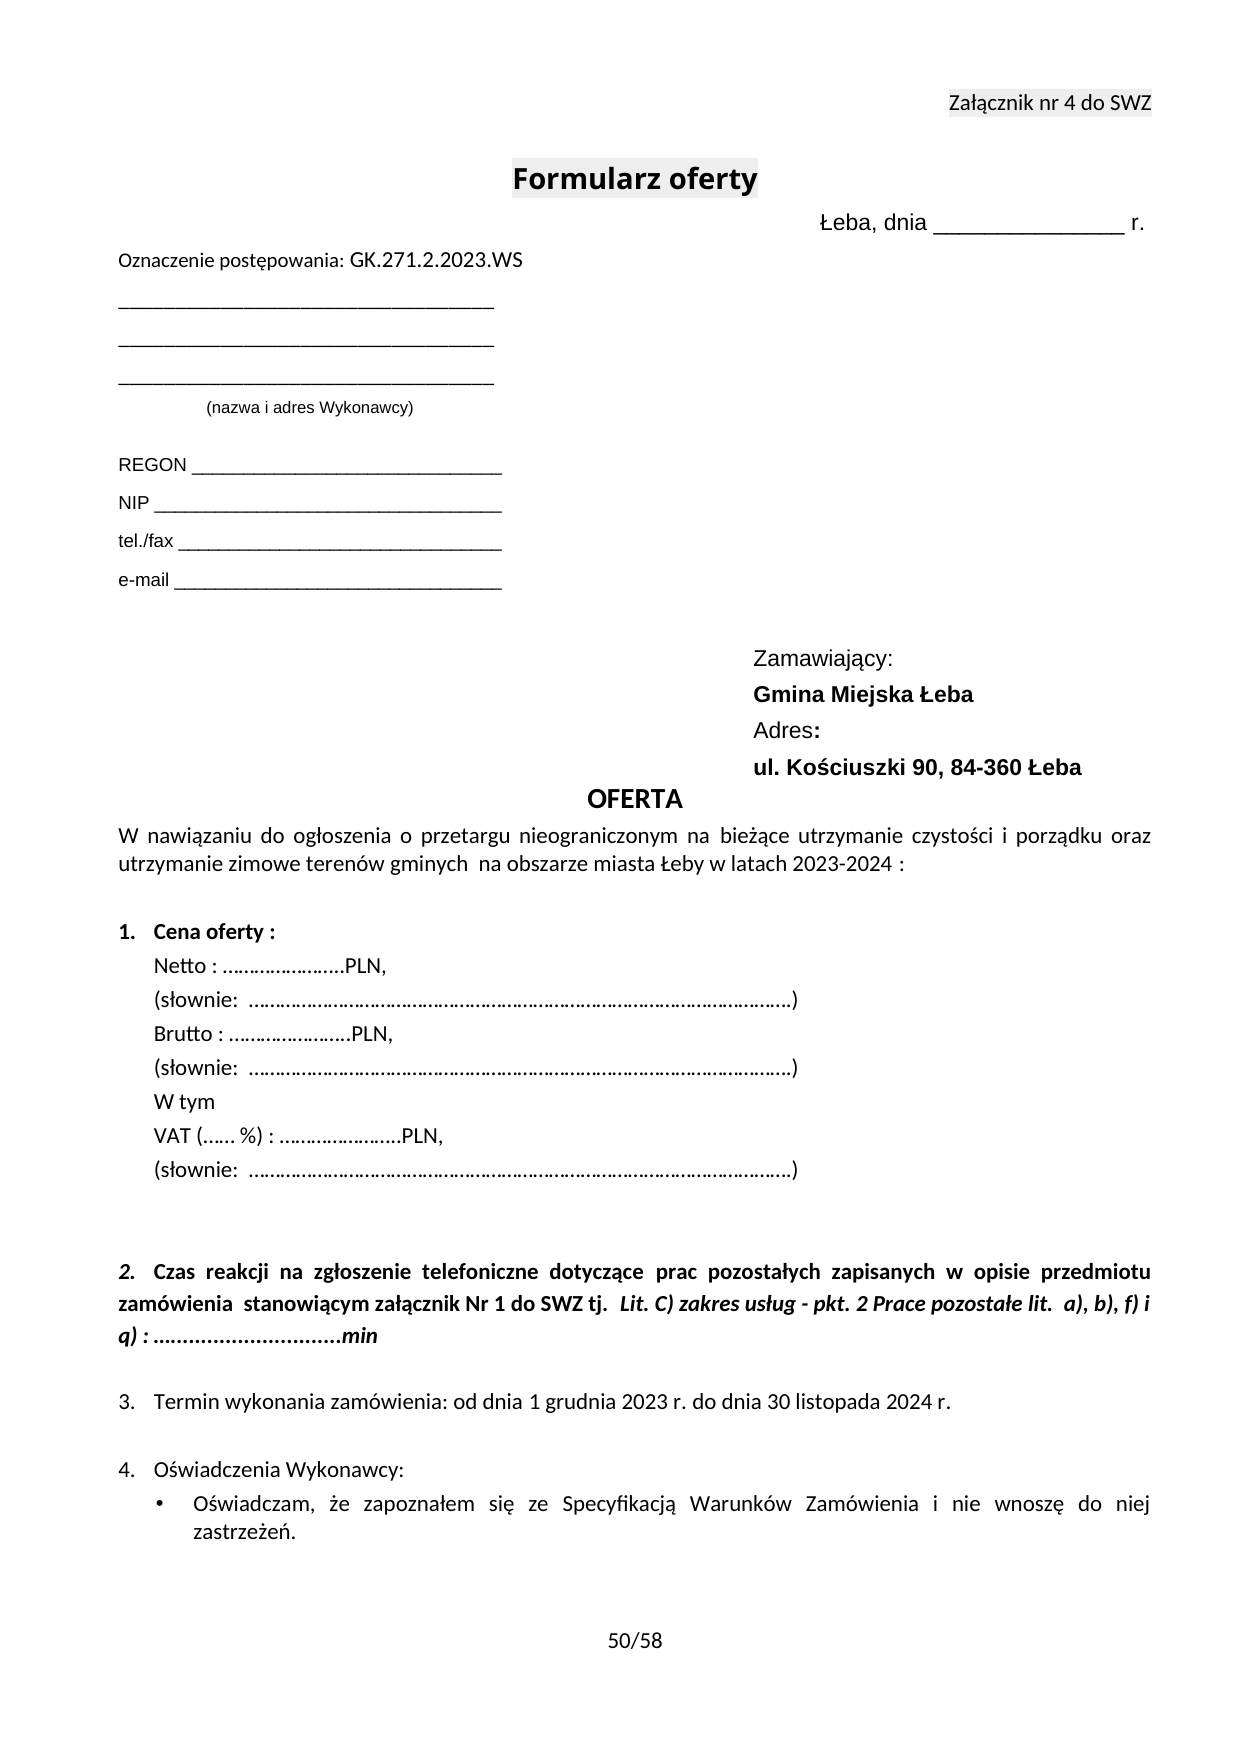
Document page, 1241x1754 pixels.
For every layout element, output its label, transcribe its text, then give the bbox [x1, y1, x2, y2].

list VAT (…… %) : …………………..PLN, [118, 1121, 1152, 1149]
list (słownie: ………………………………………………………………………………………….) [118, 1053, 1152, 1081]
text OFERTA [118, 780, 1152, 815]
text tel./fax [118, 530, 1145, 552]
text Załącznik nr 4 do SWZ [118, 88, 1152, 117]
list (słownie: ………………………………………………………………………………………….) [118, 985, 1152, 1013]
text Zamawiający: [753, 645, 1145, 671]
list Oświadczenia Wykonawcy: [118, 1455, 1152, 1483]
text Formularz oferty [758, 158, 1152, 198]
text _________________________________ [118, 322, 1144, 350]
text Gmina Miejska Łeba [753, 681, 1145, 707]
text _________________________________ [118, 284, 1144, 312]
text NIP [118, 492, 1145, 514]
text Łeba, dnia _______________ r. [118, 209, 1145, 236]
text Oznaczenie postępowania: GK.271.2.2023.WS [118, 246, 1122, 273]
text (nazwa i adres Wykonawcy) [118, 398, 1144, 417]
list W tym [118, 1087, 1152, 1115]
text e-mail [118, 568, 1145, 590]
list Cena oferty : [118, 917, 1152, 945]
text _________________________________ [118, 360, 1144, 388]
text W nawiązaniu do ogłoszenia o przetargu nieograniczonym na bieżące utrzymanie czystości i porządku oraz utrzymanie zimowe terenów gminych na obszarze miasta Łeby w latach 2023-2024 : [118, 821, 1152, 877]
text Adres: [753, 717, 1145, 744]
list Termin wykonania zamówienia: od dnia 1 grudnia 2023 r. do dnia 30 listopada 2024 r. [118, 1387, 1152, 1415]
text REGON [118, 454, 1145, 475]
text ul. Kościuszki 90, 84-360 Łeba [753, 753, 1145, 780]
text Formularz oferty [118, 158, 512, 198]
list Brutto : …………………..PLN, [118, 1019, 1152, 1047]
list (słownie: ………………………………………………………………………………………….) [118, 1155, 1152, 1183]
list Oświadczam, że zapoznałem się ze Specyfikacją Warunków Zamówienia i nie wnoszę do niej zastrzeżeń. [156, 1489, 1152, 1545]
list Netto : …………………..PLN, [118, 951, 1152, 979]
list Czas reakcji na zgłoszenie telefoniczne dotyczące prac pozostałych zapisanych w opisie przedmiotu zamówienia stanowiącym załącznik Nr 1 do SWZ tj. Lit. C) zakres usług - pkt. 2 Prace pozostałe lit. a), b), f) i q) : …............................min [118, 1257, 1152, 1349]
